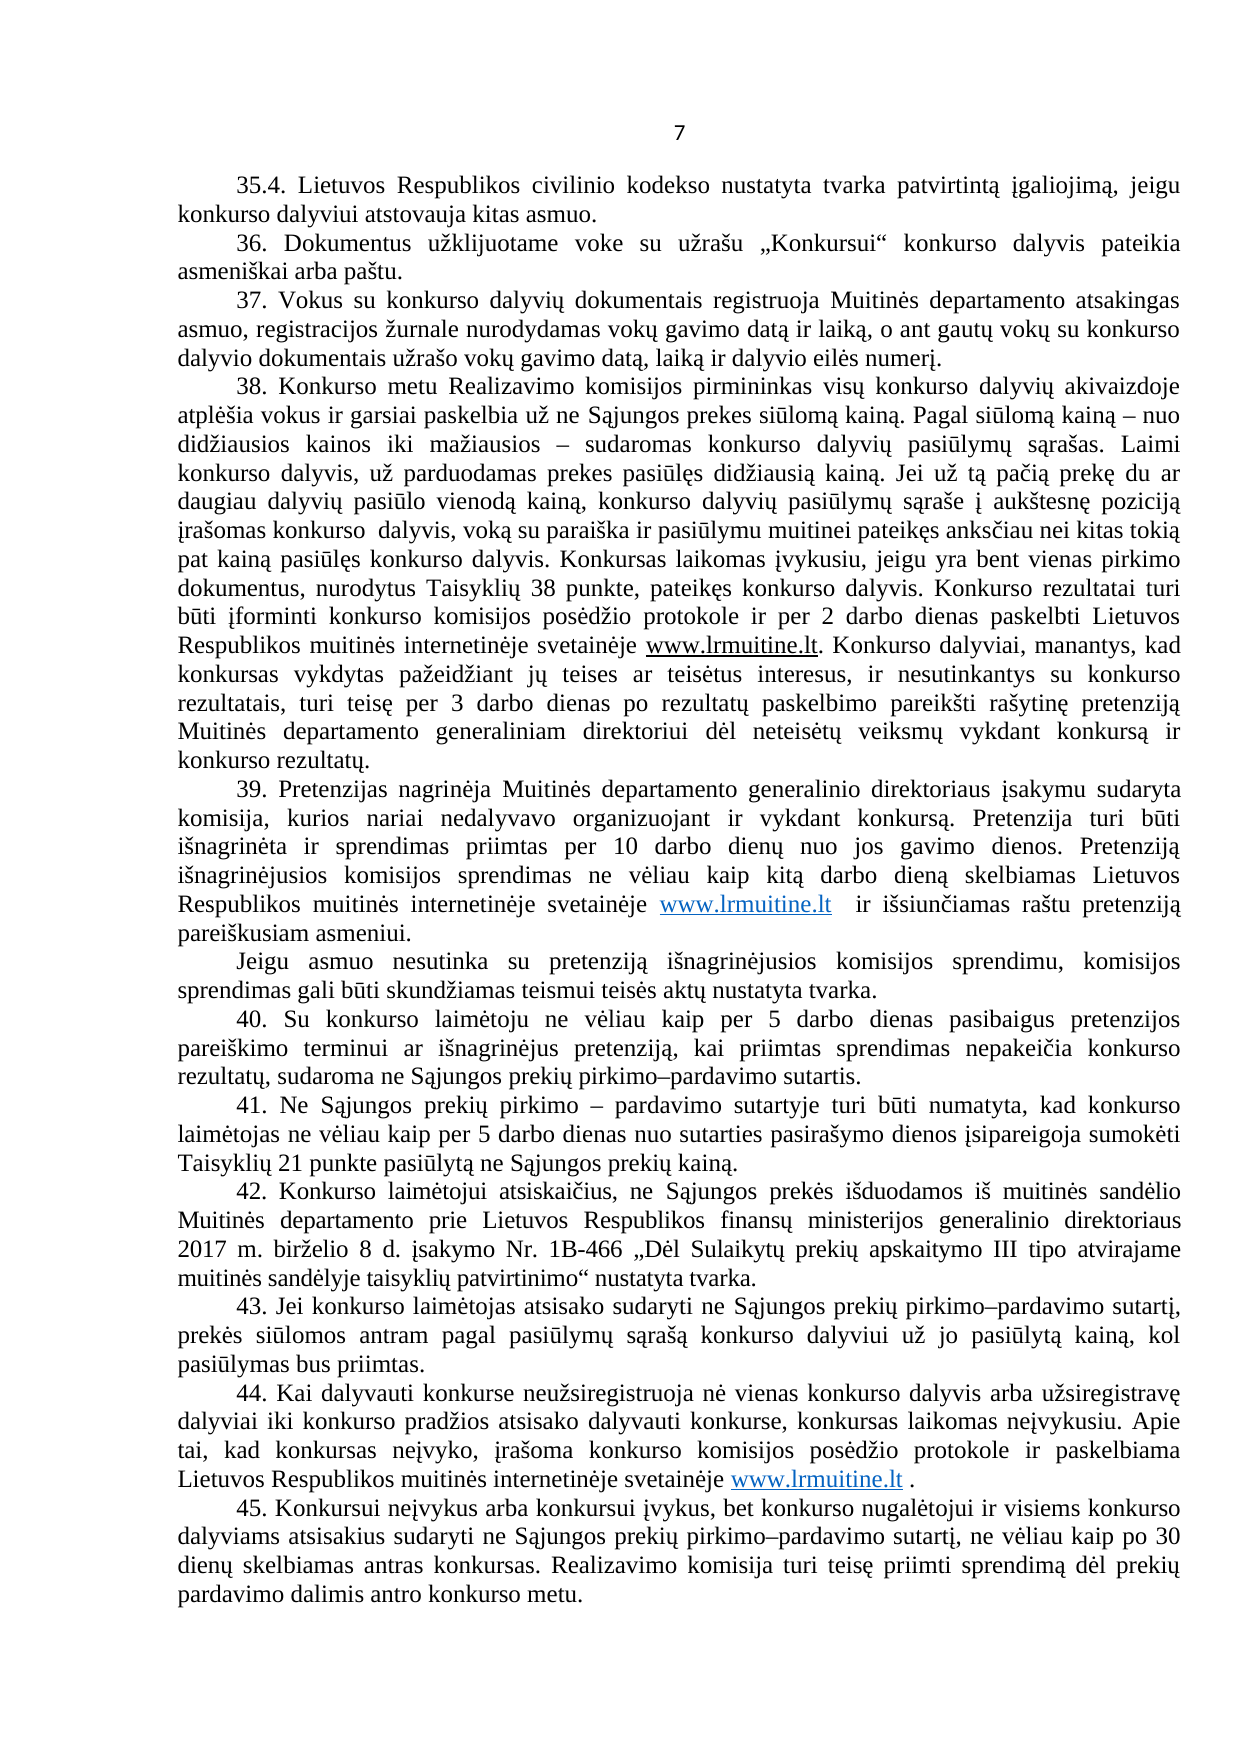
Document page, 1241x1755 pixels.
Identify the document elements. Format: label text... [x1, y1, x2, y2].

text 41. Ne Sąjungos prekių pirkimo – pardavimo sutartyje turi būti numatyta, kad konkurso laimėtojas ne vėliau kaip per 5 darbo dienas nuo sutarties pasirašymo dienos įsipareigoja sumokėti Taisyklių 21 punkte pasiūlytą ne Sąjungos prekių kainą. [177, 1090, 1181, 1176]
text 44. Kai dalyvauti konkurse neužsiregistruoja nė vienas konkurso dalyvis arba užsiregistravę dalyviai iki konkurso pradžios atsisako dalyvauti konkurse, konkursas laikomas neįvykusiu. Apie tai, kad konkursas neįvyko, įrašoma konkurso komisijos posėdžio protokole ir paskelbiama Lietuvos Respublikos muitinės internetinėje svetainėje www.lrmuitine.lt . [177, 1378, 1181, 1493]
text 37. Vokus su konkurso dalyvių dokumentais registruoja Muitinės departamento atsakingas asmuo, registracijos žurnale nurodydamas vokų gavimo datą ir laiką, o ant gautų vokų su konkurso dalyvio dokumentais užrašo vokų gavimo datą, laiką ir dalyvio eilės numerį. [177, 285, 1181, 371]
text 43. Jei konkurso laimėtojas atsisako sudaryti ne Sąjungos prekių pirkimo–pardavimo sutartį, prekės siūlomos antram pagal pasiūlymų sąrašą konkurso dalyviui už jo pasiūlytą kainą, kol pasiūlymas bus priimtas. [177, 1291, 1181, 1378]
text 45. Konkursui neįvykus arba konkursui įvykus, bet konkurso nugalėtojui ir visiems konkurso dalyviams atsisakius sudaryti ne Sąjungos prekių pirkimo–pardavimo sutartį, ne vėliau kaip po 30 dienų skelbiamas antras konkursas. Realizavimo komisija turi teisę priimti sprendimą dėl prekių pardavimo dalimis antro konkurso metu. [177, 1493, 1181, 1608]
text 38. Konkurso metu Realizavimo komisijos pirmininkas visų konkurso dalyvių akivaizdoje atplėšia vokus ir garsiai paskelbia už ne Sąjungos prekes siūlomą kainą. Pagal siūlomą kainą – nuo didžiausios kainos iki mažiausios – sudaromas konkurso dalyvių pasiūlymų sąrašas. Laimi konkurso dalyvis, už parduodamas prekes pasiūlęs didžiausią kainą. Jei už tą pačią prekę du ar daugiau dalyvių pasiūlo vienodą kainą, konkurso dalyvių pasiūlymų sąraše į aukštesnę poziciją įrašomas konkurso dalyvis, voką su paraiška ir pasiūlymu muitinei pateikęs anksčiau nei kitas tokią pat kainą pasiūlęs konkurso dalyvis. Konkursas laikomas įvykusiu, jeigu yra bent vienas pirkimo dokumentus, nurodytus Taisyklių 38 punkte, pateikęs konkurso dalyvis. Konkurso rezultatai turi būti įforminti konkurso komisijos posėdžio protokole ir per 2 darbo dienas paskelbti Lietuvos Respublikos muitinės internetinėje svetainėje www.lrmuitine.lt. Konkurso dalyviai, manantys, kad konkursas vykdytas pažeidžiant jų teises ar teisėtus interesus, ir nesutinkantys su konkurso rezultatais, turi teisę per 3 darbo dienas po rezultatų paskelbimo pareikšti rašytinę pretenziją Muitinės departamento generaliniam direktoriui dėl neteisėtų veiksmų vykdant konkursą ir konkurso rezultatų. [177, 371, 1181, 774]
text 36. Dokumentus užklijuotame voke su užrašu „Konkursui“ konkurso dalyvis pateikia asmeniškai arba paštu. [177, 228, 1181, 285]
text Jeigu asmuo nesutinka su pretenziją išnagrinėjusios komisijos sprendimu, komisijos sprendimas gali būti skundžiamas teismui teisės aktų nustatyta tvarka. [177, 946, 1181, 1004]
text 42. Konkurso laimėtojui atsiskaičius, ne Sąjungos prekės išduodamos iš muitinės sandėlio Muitinės departamento prie Lietuvos Respublikos finansų ministerijos generalinio direktoriaus 2017 m. birželio 8 d. įsakymo Nr. 1B-466 „Dėl Sulaikytų prekių apskaitymo III tipo atvirajame muitinės sandėlyje taisyklių patvirtinimo“ nustatyta tvarka. [177, 1176, 1181, 1291]
text 39. Pretenzijas nagrinėja Muitinės departamento generalinio direktoriaus įsakymu sudaryta komisija, kurios nariai nedalyvavo organizuojant ir vykdant konkursą. Pretenzija turi būti išnagrinėta ir sprendimas priimtas per 10 darbo dienų nuo jos gavimo dienos. Pretenziją išnagrinėjusios komisijos sprendimas ne vėliau kaip kitą darbo dieną skelbiamas Lietuvos Respublikos muitinės internetinėje svetainėje www.lrmuitine.lt ir išsiunčiamas raštu pretenziją pareiškusiam asmeniui. [177, 774, 1181, 946]
text 35.4. Lietuvos Respublikos civilinio kodekso nustatyta tvarka patvirtintą įgaliojimą, jeigu konkurso dalyviui atstovauja kitas asmuo. [177, 170, 1181, 228]
text 40. Su konkurso laimėtoju ne vėliau kaip per 5 darbo dienas pasibaigus pretenzijos pareiškimo terminui ar išnagrinėjus pretenziją, kai priimtas sprendimas nepakeičia konkurso rezultatų, sudaroma ne Sąjungos prekių pirkimo–pardavimo sutartis. [177, 1004, 1181, 1090]
